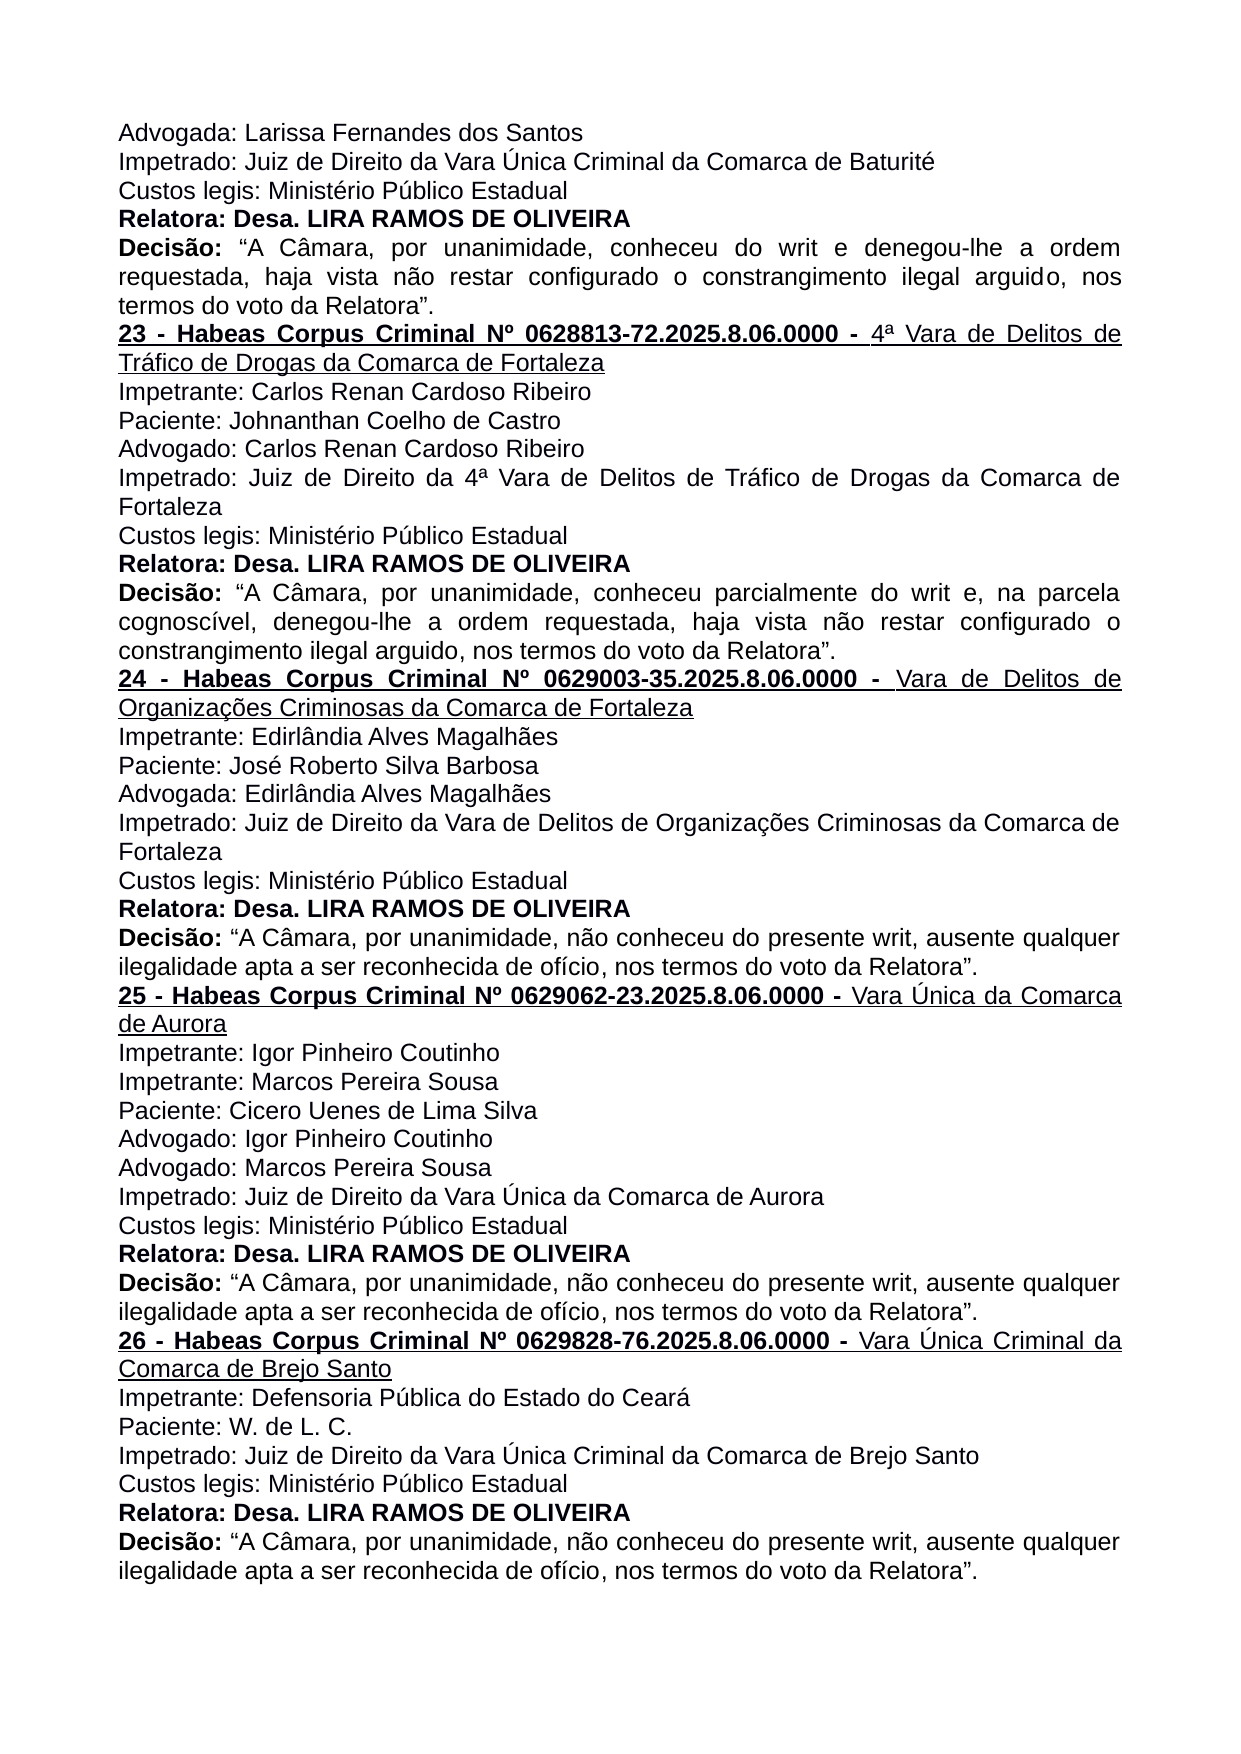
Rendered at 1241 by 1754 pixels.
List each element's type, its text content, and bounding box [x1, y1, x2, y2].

text 24 - Habeas Corpus Criminal Nº 0629003-35.2025.8.06.0000 - Vara de Delitos de [118, 664, 1122, 689]
text Decisão: “A Câmara, por unanimidade, conheceu do writ e denegou-lhe a ordem requestada, haja vista não restar configurado o constrangimento ilegal arguido, nos termos do voto da Relatora”. [118, 233, 1122, 319]
text Impetrado: Juiz de Direito da Vara Única Criminal da Comarca de Brejo Santo [118, 1441, 1122, 1469]
text Custos legis: Ministério Público Estadual [118, 521, 1122, 549]
text 23 - Habeas Corpus Criminal Nº 0628813-72.2025.8.06.0000 - 4ª Vara de Delitos de [118, 319, 1122, 344]
text Custos legis: Ministério Público Estadual [118, 176, 1122, 204]
text Comarca de Brejo Santo [118, 1352, 1122, 1383]
text Paciente: W. de L. C. [118, 1412, 1122, 1441]
text Impetrado: Juiz de Direito da Vara de Delitos de Organizações Criminosas da Comarca de Fortaleza [118, 808, 1122, 866]
text Custos legis: Ministério Público Estadual [118, 866, 1122, 894]
text de Aurora [118, 1007, 1122, 1038]
text Tráfico de Drogas da Comarca de Fortaleza [118, 345, 1122, 377]
text Impetrante: Defensoria Pública do Estado do Ceará [118, 1383, 1122, 1412]
text Impetrante: Marcos Pereira Sousa [118, 1067, 1122, 1096]
text Advogado: Igor Pinheiro Coutinho [118, 1124, 1122, 1153]
text Decisão: “A Câmara, por unanimidade, não conheceu do presente writ, ausente qualquer ilegalidade apta a ser reconhecida de ofício, nos termos do voto da Relatora”. [118, 1527, 1122, 1584]
text Relatora: Desa. LIRA RAMOS DE OLIVEIRA [118, 1239, 1122, 1268]
text Custos legis: Ministério Público Estadual [118, 1469, 1122, 1498]
text Advogado: Marcos Pereira Sousa [118, 1153, 1122, 1182]
text Decisão: “A Câmara, por unanimidade, conheceu parcialmente do writ e, na parcela cognoscível, denegou-lhe a ordem requestada, haja vista não restar configurado o constrangimento ilegal arguido, nos termos do voto da Relatora”. [118, 578, 1122, 664]
text Relatora: Desa. LIRA RAMOS DE OLIVEIRA [118, 549, 1122, 578]
text Organizações Criminosas da Comarca de Fortaleza [118, 690, 1122, 722]
text Paciente: Cicero Uenes de Lima Silva [118, 1096, 1122, 1124]
text Relatora: Desa. LIRA RAMOS DE OLIVEIRA [118, 1498, 1122, 1527]
text Advogada: Edirlândia Alves Magalhães [118, 779, 1122, 808]
text Advogada: Larissa Fernandes dos Santos [118, 118, 1122, 147]
text 26 - Habeas Corpus Criminal Nº 0629828-76.2025.8.06.0000 - Vara Única Criminal da [118, 1326, 1122, 1351]
text Impetrante: Igor Pinheiro Coutinho [118, 1038, 1122, 1067]
text Impetrado: Juiz de Direito da 4ª Vara de Delitos de Tráfico de Drogas da Comarca de Fortaleza [118, 463, 1122, 521]
text 25 - Habeas Corpus Criminal Nº 0629062-23.2025.8.06.0000 - Vara Única da Comarca [118, 981, 1122, 1006]
text Decisão: “A Câmara, por unanimidade, não conheceu do presente writ, ausente qualquer ilegalidade apta a ser reconhecida de ofício, nos termos do voto da Relatora”. [118, 1268, 1122, 1326]
text Custos legis: Ministério Público Estadual [118, 1211, 1122, 1239]
text Impetrado: Juiz de Direito da Vara Única da Comarca de Aurora [118, 1182, 1122, 1211]
text Relatora: Desa. LIRA RAMOS DE OLIVEIRA [118, 894, 1122, 923]
text Decisão: “A Câmara, por unanimidade, não conheceu do presente writ, ausente qualquer ilegalidade apta a ser reconhecida de ofício, nos termos do voto da Relatora”. [118, 923, 1122, 981]
text Impetrado: Juiz de Direito da Vara Única Criminal da Comarca de Baturité [118, 147, 1122, 176]
text Paciente: José Roberto Silva Barbosa [118, 751, 1122, 779]
text Relatora: Desa. LIRA RAMOS DE OLIVEIRA [118, 204, 1122, 233]
text Impetrante: Edirlândia Alves Magalhães [118, 722, 1122, 751]
text Advogado: Carlos Renan Cardoso Ribeiro [118, 434, 1122, 463]
text Impetrante: Carlos Renan Cardoso Ribeiro [118, 377, 1122, 406]
text Paciente: Johnanthan Coelho de Castro [118, 406, 1122, 434]
